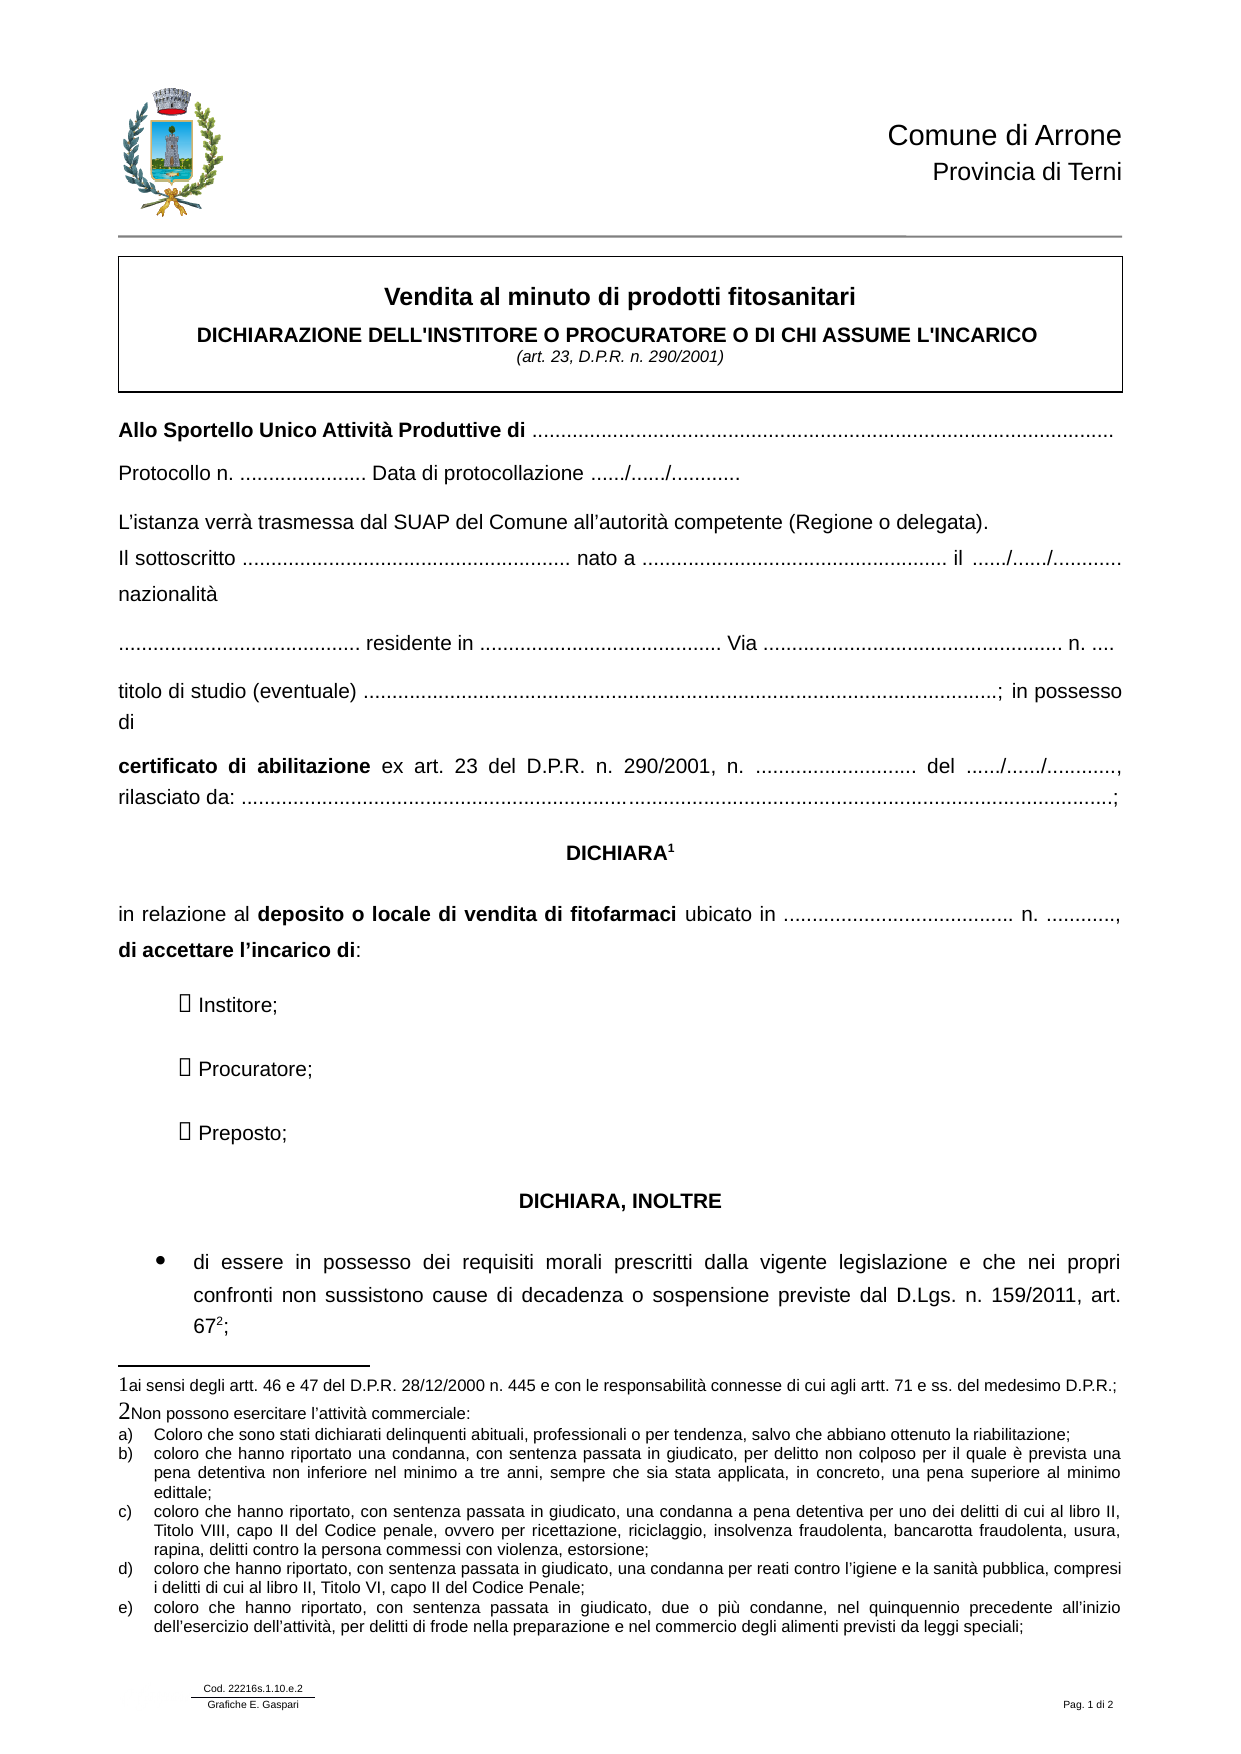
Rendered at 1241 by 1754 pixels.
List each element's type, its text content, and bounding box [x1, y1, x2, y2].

text  Institore; [177, 986, 1122, 1020]
list coloro che hanno riportato, con sentenza passata in giudicato, due o più condanne, nel quinquennio precedente all’inizio dell’esercizio dell’attività, per delitti di frode nella preparazione e nel commercio degli alimenti previsti da leggi speciali; [118, 1597, 1122, 1636]
table_header Vendita al minuto di prodotti fitosanitari DICHIARAZIONE DELL'INSTITORE O PROCURATORE O DI CHI ASSUME L'INCARICO (art. 23, D.P.R. n. 290/2001) [119, 257, 1122, 391]
list coloro che hanno riportato, con sentenza passata in giudicato, una condanna a pena detentiva per uno dei delitti di cui al libro II, Titolo VIII, capo II del Codice penale, ovvero per ricettazione, riciclaggio, insolvenza fraudolenta, bancarotta fraudolenta, usura, rapina, delitti contro la persona commessi con violenza, estorsione; [118, 1502, 1122, 1559]
text in relazione al deposito o locale di vendita di fitofarmaci ubicato in ........................................ n. ............, di accettare l’incarico di: [118, 902, 1122, 962]
list di essere in possesso dei requisiti morali prescritti dalla vigente legislazione e che nei propri confronti non sussistono cause di decadenza o sospensione previste dal D.Lgs. n. 159/2011, art. 67; [156, 1250, 1122, 1337]
text certificato di abilitazione ex art. 23 del D.P.R. n. 290/2001, n. ............................ del ....../....../............, rilasciato da: .......................................................................................................................................................; [118, 753, 1122, 809]
list coloro che hanno riportato, con sentenza passata in giudicato, una condanna per reati contro l’igiene e la sanità pubblica, compresi i delitti di cui al libro II, Titolo VI, capo II del Codice Penale; [118, 1559, 1122, 1597]
text DICHIARA [118, 841, 1122, 865]
text .......................................... residente in .......................................... Via .................................................... n. .... [118, 630, 1122, 654]
text Protocollo n. ...................... Data di protocollazione ....../....../............ [118, 461, 1122, 485]
picture [122, 87, 224, 219]
text Provincia di Terni [224, 157, 1122, 185]
text titolo di studio (eventuale) ..............................................................................................................; in possesso di [118, 679, 1122, 734]
text ai sensi degli artt. 46 e 47 del D.P.R. 28/12/2000 n. 445 e con le responsabilità connesse di cui agli artt. 71 e ss. del medesimo D.P.R.; [118, 1372, 1122, 1396]
text DICHIARA, INOLTRE [118, 1189, 1122, 1213]
text Il sottoscritto ......................................................... nato a ..................................................... il ....../....../............ nazionalità [118, 546, 1122, 606]
list coloro che hanno riportato una condanna, con sentenza passata in giudicato, per delitto non colposo per il quale è prevista una pena detentiva non inferiore nel minimo a tre anni, sempre che sia stata applicata, in concreto, una pena superiore al minimo edittale; [118, 1444, 1122, 1502]
list Non possono esercitare l’attività commerciale: [118, 1396, 1122, 1425]
text Comune di Arrone [224, 118, 1122, 152]
text  Preposto; [177, 1113, 1122, 1147]
text  Procuratore; [177, 1050, 1122, 1084]
text L’istanza verrà trasmessa dal SUAP del Comune all’autorità competente (Regione o delegata). [118, 509, 1122, 533]
list Coloro che sono stati dichiarati delinquenti abituali, professionali o per tendenza, salvo che abbiano ottenuto la riabilitazione; [118, 1425, 1122, 1444]
text Allo Sportello Unico Attività Produttive di ..................................................................................................... [118, 417, 1122, 441]
